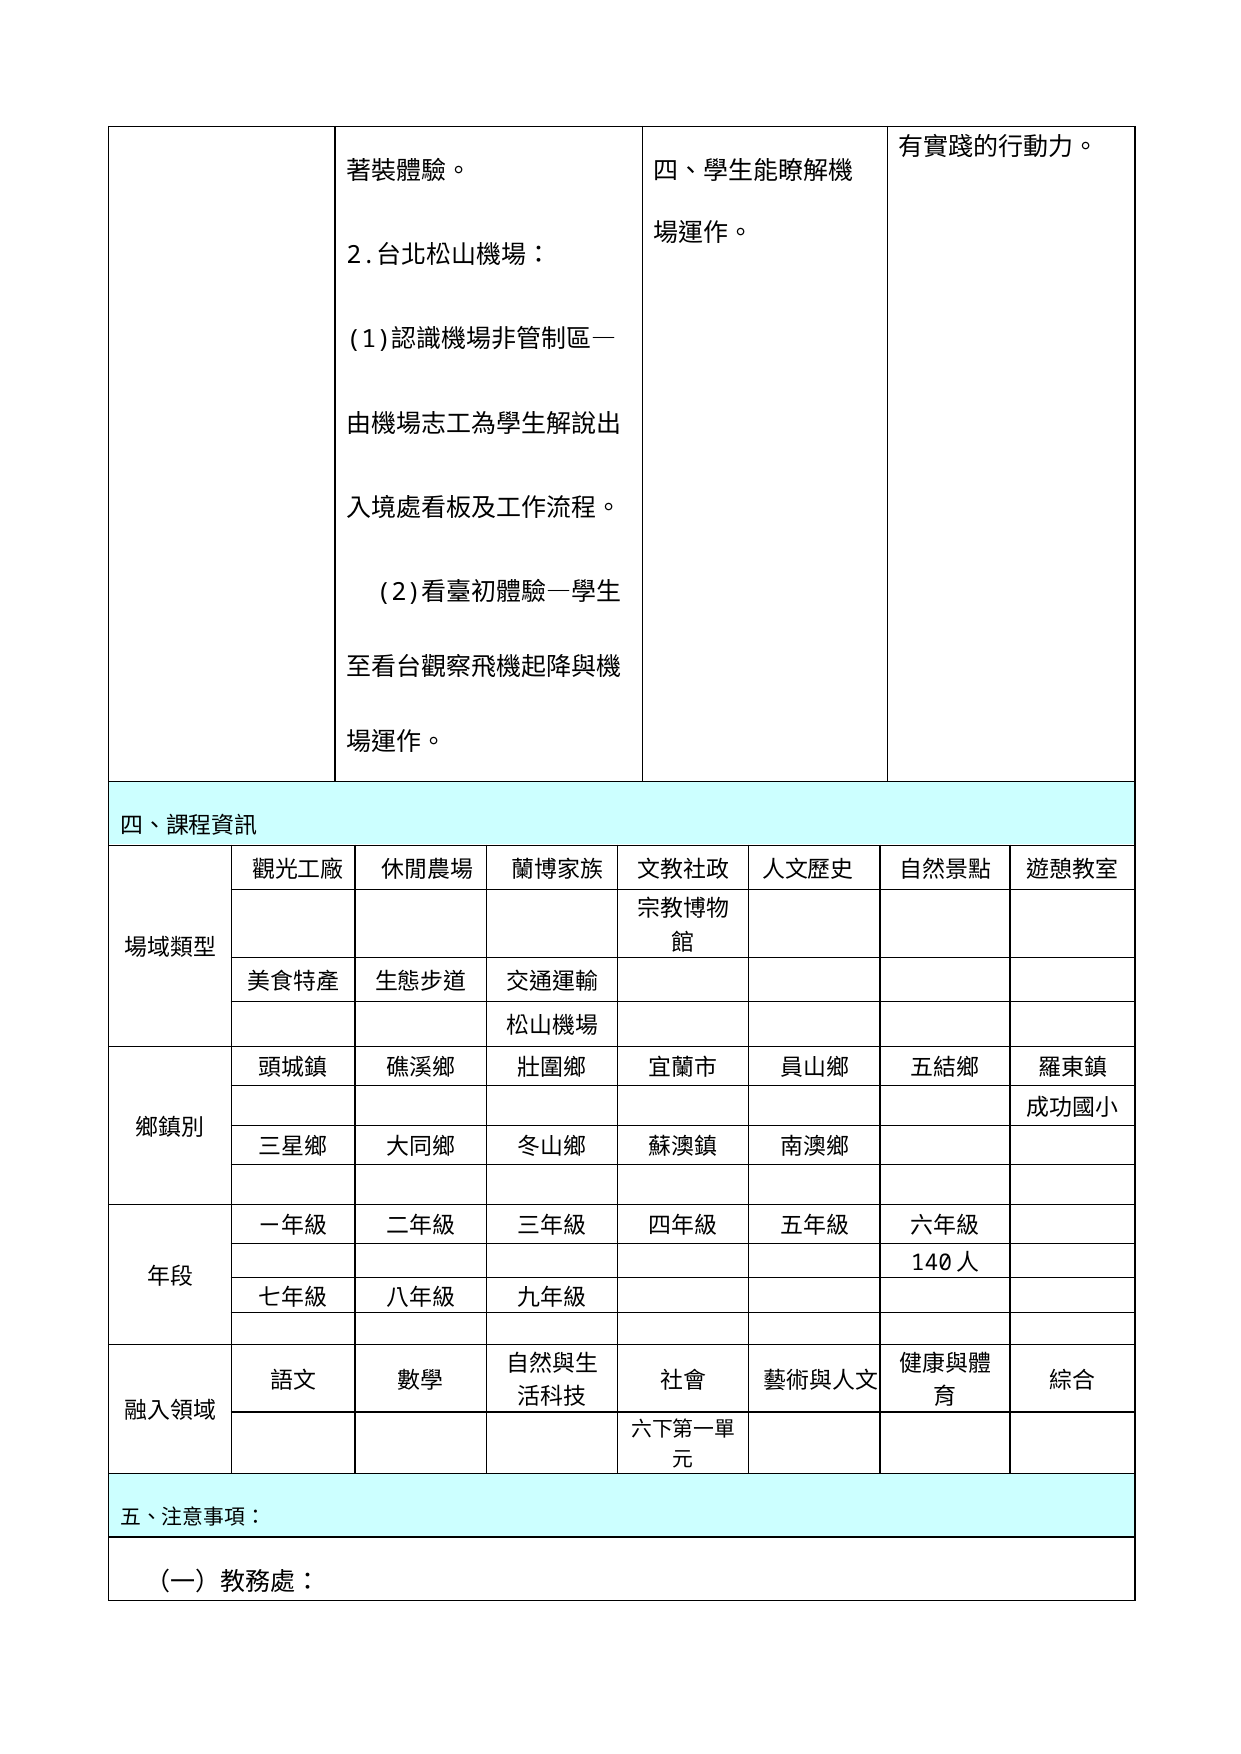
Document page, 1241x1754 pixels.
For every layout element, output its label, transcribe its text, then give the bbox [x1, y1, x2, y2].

table_cell [1011, 1165, 1134, 1203]
table_cell [109, 127, 334, 781]
table_cell [749, 958, 879, 1001]
table_cell [749, 1413, 879, 1473]
table_cell [618, 1165, 748, 1203]
table_cell [356, 1244, 486, 1277]
table_cell [618, 1244, 748, 1277]
table_cell （一）教務處： [109, 1538, 1134, 1600]
table_cell 頭城鎮 [232, 1047, 354, 1085]
table_cell [1011, 1126, 1134, 1164]
table_cell 五年級 [749, 1205, 879, 1243]
table_cell [881, 1086, 1009, 1124]
table_cell [749, 1278, 879, 1312]
table_cell 八年級 [356, 1278, 486, 1312]
table_cell 交通運輸 [487, 958, 617, 1001]
table_cell 社會 [618, 1345, 748, 1411]
table_cell 觀光工廠 [232, 846, 354, 889]
table_cell 員山鄉 [749, 1047, 879, 1085]
table_cell [1011, 1413, 1134, 1473]
table_cell ㄧ年級 [232, 1205, 354, 1243]
table_cell [356, 1165, 486, 1203]
table_cell 蘇澳鎮 [618, 1126, 748, 1164]
table_cell [749, 1086, 879, 1124]
table_cell 健康與體育 [881, 1345, 1009, 1411]
table_cell 羅東鎮 [1011, 1047, 1134, 1085]
table_cell [232, 1313, 354, 1344]
table_cell 年段 [109, 1205, 231, 1344]
table_cell 二年級 [356, 1205, 486, 1243]
table_cell [618, 1086, 748, 1124]
table_cell 著裝體驗。 2.台北松山機場： (1)認識機場非管制區— 由機場志工為學生解說出 入境處看板及工作流程。 (2)看臺初體驗—學生至看台觀察飛機起降與機場運作。 [336, 127, 642, 781]
table_cell 四年級 [618, 1205, 748, 1243]
table_cell 四、課程資訊 [109, 782, 1134, 844]
table_cell 礁溪鄉 [356, 1047, 486, 1085]
table_cell 遊憩教室 [1011, 846, 1134, 889]
table_cell [487, 1413, 617, 1473]
table_cell 藝術與人文 [749, 1345, 879, 1411]
table_cell [618, 1002, 748, 1046]
table_cell 蘭博家族 [487, 846, 617, 889]
table_cell 人文歷史 [749, 846, 879, 889]
table_cell [1011, 890, 1134, 957]
table_cell 數學 [356, 1345, 486, 1411]
table_cell [487, 1313, 617, 1344]
table_cell [1011, 958, 1134, 1001]
table_cell 休閒農場 [356, 846, 486, 889]
table_cell 七年級 [232, 1278, 354, 1312]
table_cell 五、注意事項： [109, 1474, 1134, 1536]
table_cell [232, 1413, 354, 1473]
table_cell [749, 1313, 879, 1344]
table_cell [881, 958, 1009, 1001]
table_cell [881, 1165, 1009, 1203]
table_cell 三年級 [487, 1205, 617, 1243]
table_cell [618, 1313, 748, 1344]
table_cell [356, 1086, 486, 1124]
table_cell [881, 1126, 1009, 1164]
table_cell [1011, 1313, 1134, 1344]
table_cell [1011, 1205, 1134, 1243]
table_cell [618, 1278, 748, 1312]
table_cell [232, 1002, 354, 1046]
table_cell [356, 1413, 486, 1473]
table_cell 融入領域 [109, 1345, 231, 1473]
table_cell 自然與生活科技 [487, 1345, 617, 1411]
table_cell 南澳鄉 [749, 1126, 879, 1164]
table_cell 成功國小 [1011, 1086, 1134, 1124]
table_cell [487, 1244, 617, 1277]
table_cell [749, 1002, 879, 1046]
table_cell [232, 1086, 354, 1124]
table_cell 松山機場 [487, 1002, 617, 1046]
table_cell 五結鄉 [881, 1047, 1009, 1085]
table_cell [356, 1002, 486, 1046]
table_cell 大同鄉 [356, 1126, 486, 1164]
table_cell [749, 1165, 879, 1203]
table_cell 九年級 [487, 1278, 617, 1312]
table_cell [749, 890, 879, 957]
table_cell [356, 890, 486, 957]
table_cell [881, 1002, 1009, 1046]
table_cell [232, 1165, 354, 1203]
table_cell 壯圍鄉 [487, 1047, 617, 1085]
table_cell 語文 [232, 1345, 354, 1411]
table_cell 有實踐的行動力。 [888, 127, 1134, 781]
table_cell 宗教博物館 [618, 890, 748, 957]
table_cell [487, 890, 617, 957]
table_cell 宜蘭市 [618, 1047, 748, 1085]
table_cell [1011, 1244, 1134, 1277]
table_cell [1011, 1278, 1134, 1312]
table_cell 場域類型 [109, 846, 231, 1046]
table_cell 鄉鎮別 [109, 1047, 231, 1203]
table_cell 六下第一單元 [618, 1413, 748, 1473]
table_cell [487, 1086, 617, 1124]
table_cell 六年級 [881, 1205, 1009, 1243]
table_cell 文教社政 [618, 846, 748, 889]
table_cell 140人 [881, 1244, 1009, 1277]
table_cell 綜合 [1011, 1345, 1134, 1411]
table_cell 生態步道 [356, 958, 486, 1001]
table_cell [881, 1313, 1009, 1344]
table_cell [232, 1244, 354, 1277]
table_cell 三星鄉 [232, 1126, 354, 1164]
table_cell 自然景點 [881, 846, 1009, 889]
table_cell [618, 958, 748, 1001]
table_cell [881, 1278, 1009, 1312]
table_cell [487, 1165, 617, 1203]
table_cell [232, 890, 354, 957]
table_cell 美食特產 [232, 958, 354, 1001]
table_cell 四、學生能瞭解機場運作。 [643, 127, 887, 781]
table_cell [1011, 1002, 1134, 1046]
table_cell 冬山鄉 [487, 1126, 617, 1164]
table_cell [881, 1413, 1009, 1473]
table_cell [749, 1244, 879, 1277]
table_cell [356, 1313, 486, 1344]
table_cell [881, 890, 1009, 957]
